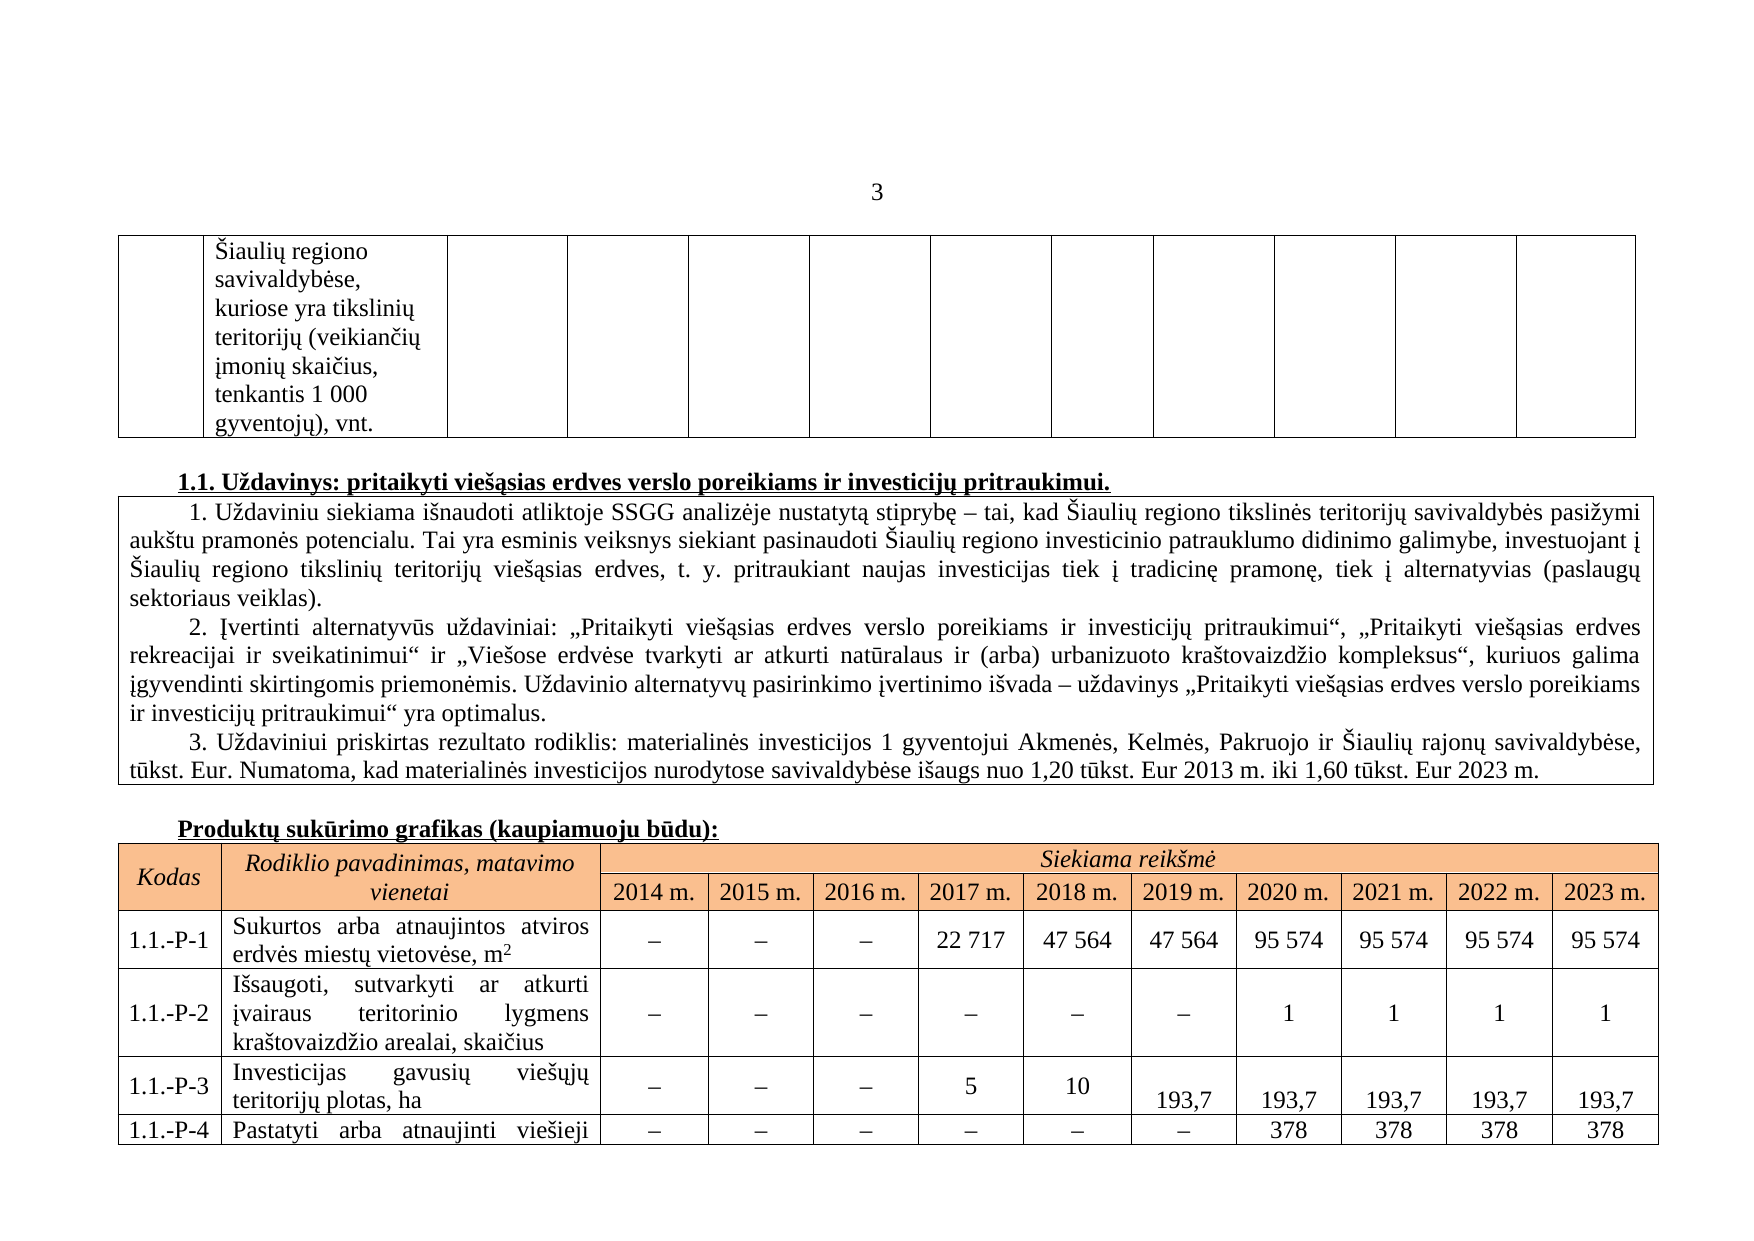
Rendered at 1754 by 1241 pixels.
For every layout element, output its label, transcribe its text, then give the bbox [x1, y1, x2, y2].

table_cell 1.1.-P-2 [119, 969, 221, 1056]
table_cell Išsaugoti, sutvarkyti ar atkurti įvairaus teritorinio lygmens kraštovaizdžio arealai, skaičius [222, 969, 600, 1056]
table_cell – [601, 1115, 708, 1144]
table_cell – [1132, 969, 1236, 1056]
text 1.1. Uždavinys: pritaikyti viešąsias erdves verslo poreikiams ir investicijų pritraukimui. [118, 467, 1636, 496]
table_cell – [601, 1057, 708, 1114]
table_cell 95 574 [1447, 911, 1552, 968]
table_cell 193,7 [1553, 1057, 1658, 1114]
table_cell 2021 m. [1342, 874, 1446, 910]
table_cell [1517, 236, 1635, 437]
table_cell 10 [1024, 1057, 1131, 1114]
table_cell – [709, 969, 813, 1056]
table_cell 378 [1553, 1115, 1658, 1144]
table_cell 1.1.-P-4 [119, 1115, 221, 1144]
table_cell – [814, 1115, 918, 1144]
table_cell 193,7 [1342, 1057, 1446, 1114]
table_cell 2015 m. [709, 874, 813, 910]
table_header 1. Uždaviniu siekiama išnaudoti atliktoje SSGG analizėje nustatytą stiprybę – tai, kad Šiaulių regiono tikslinės teritorijų savivaldybės pasižymi aukštu pramonės potencialu. Tai yra esminis veiksnys siekiant pasinaudoti Šiaulių regiono investicinio patrauklumo didinimo galimybe, investuojant į Šiaulių regiono tikslinių teritorijų viešąsias erdves, t. y. pritraukiant naujas investicijas tiek į tradicinę pramonę, tiek į alternatyvias (paslaugų sektoriaus veiklas). 2. Įvertinti alternatyvūs uždaviniai: „Pritaikyti viešąsias erdves verslo poreikiams ir investicijų pritraukimui“, „Pritaikyti viešąsias erdves rekreacijai ir sveikatinimui“ ir „Viešose erdvėse tvarkyti ar atkurti natūralaus ir (arba) urbanizuoto kraštovaizdžio kompleksus“, kuriuos galima įgyvendinti skirtingomis priemonėmis. Uždavinio alternatyvų pasirinkimo įvertinimo išvada – uždavinys „Pritaikyti viešąsias erdves verslo poreikiams ir investicijų pritraukimui“ yra optimalus. 3. Uždaviniui priskirtas rezultato rodiklis: materialinės investicijos 1 gyventojui Akmenės, Kelmės, Pakruojo ir Šiaulių rajonų savivaldybėse, tūkst. Eur. Numatoma, kad materialinės investicijos nurodytose savivaldybėse išaugs nuo 1,20 tūkst. Eur 2013 m. iki 1,60 tūkst. Eur 2023 m. [119, 497, 1653, 784]
table_cell 2019 m. [1132, 874, 1236, 910]
table_cell [931, 236, 1051, 437]
table_cell Pastatyti arba atnaujinti viešieji [222, 1115, 600, 1144]
table_cell – [601, 969, 708, 1056]
table_cell [568, 236, 688, 437]
table_cell Investicijas gavusių viešųjų teritorijų plotas, ha [222, 1057, 600, 1114]
table_cell 95 574 [1342, 911, 1446, 968]
table_cell – [1024, 969, 1131, 1056]
table_cell 22 717 [919, 911, 1023, 968]
table_cell 95 574 [1553, 911, 1658, 968]
table_cell 1.1.-P-3 [119, 1057, 221, 1114]
table_cell 193,7 [1447, 1057, 1552, 1114]
table_cell 47 564 [1132, 911, 1236, 968]
table_cell 2016 m. [814, 874, 918, 910]
table_cell 1 [1342, 969, 1446, 1056]
table_header Siekiama reikšmė [601, 844, 1658, 872]
table_cell [448, 236, 567, 437]
table_header Rodiklio pavadinimas, matavimo vienetai [222, 844, 600, 910]
table_cell 193,7 [1237, 1057, 1341, 1114]
table_cell – [814, 969, 918, 1056]
table_cell – [814, 1057, 918, 1114]
table_cell Šiaulių regiono savivaldybėse, kuriose yra tikslinių teritorijų (veikiančių įmonių skaičius, tenkantis 1 000 gyventojų), vnt. [204, 236, 447, 437]
table_cell [1396, 236, 1516, 437]
table_cell – [1024, 1115, 1131, 1144]
table_cell – [709, 911, 813, 968]
table_cell 378 [1342, 1115, 1446, 1144]
table_cell [810, 236, 930, 437]
table_cell [1275, 236, 1395, 437]
table_cell 1 [1553, 969, 1658, 1056]
table_cell – [601, 911, 708, 968]
table_cell – [709, 1057, 813, 1114]
table_cell 2017 m. [919, 874, 1023, 910]
text Produktų sukūrimo grafikas (kaupiamuoju būdu): [118, 814, 1636, 843]
table_cell – [814, 911, 918, 968]
table_cell [689, 236, 809, 437]
table_cell 2022 m. [1447, 874, 1552, 910]
table_cell 47 564 [1024, 911, 1131, 968]
table_cell – [709, 1115, 813, 1144]
table_cell 2018 m. [1024, 874, 1131, 910]
table_cell 1 [1447, 969, 1552, 1056]
table_cell – [1132, 1115, 1236, 1144]
table_cell – [919, 1115, 1023, 1144]
table_cell [1052, 236, 1153, 437]
table_cell 2020 m. [1237, 874, 1341, 910]
table_cell 1.1.-P-1 [119, 911, 221, 968]
table_cell 2014 m. [601, 874, 708, 910]
table_cell – [919, 969, 1023, 1056]
table_cell 5 [919, 1057, 1023, 1114]
table_cell 95 574 [1237, 911, 1341, 968]
table_cell 1 [1237, 969, 1341, 1056]
table_cell 378 [1447, 1115, 1552, 1144]
table_cell [119, 236, 203, 437]
table_cell Sukurtos arba atnaujintos atviros erdvės miestų vietovėse, m2 [222, 911, 600, 968]
table_cell 193,7 [1132, 1057, 1236, 1114]
table_header Kodas [119, 844, 221, 910]
table_cell 2023 m. [1553, 874, 1658, 910]
table_cell [1154, 236, 1274, 437]
table_cell 378 [1237, 1115, 1341, 1144]
